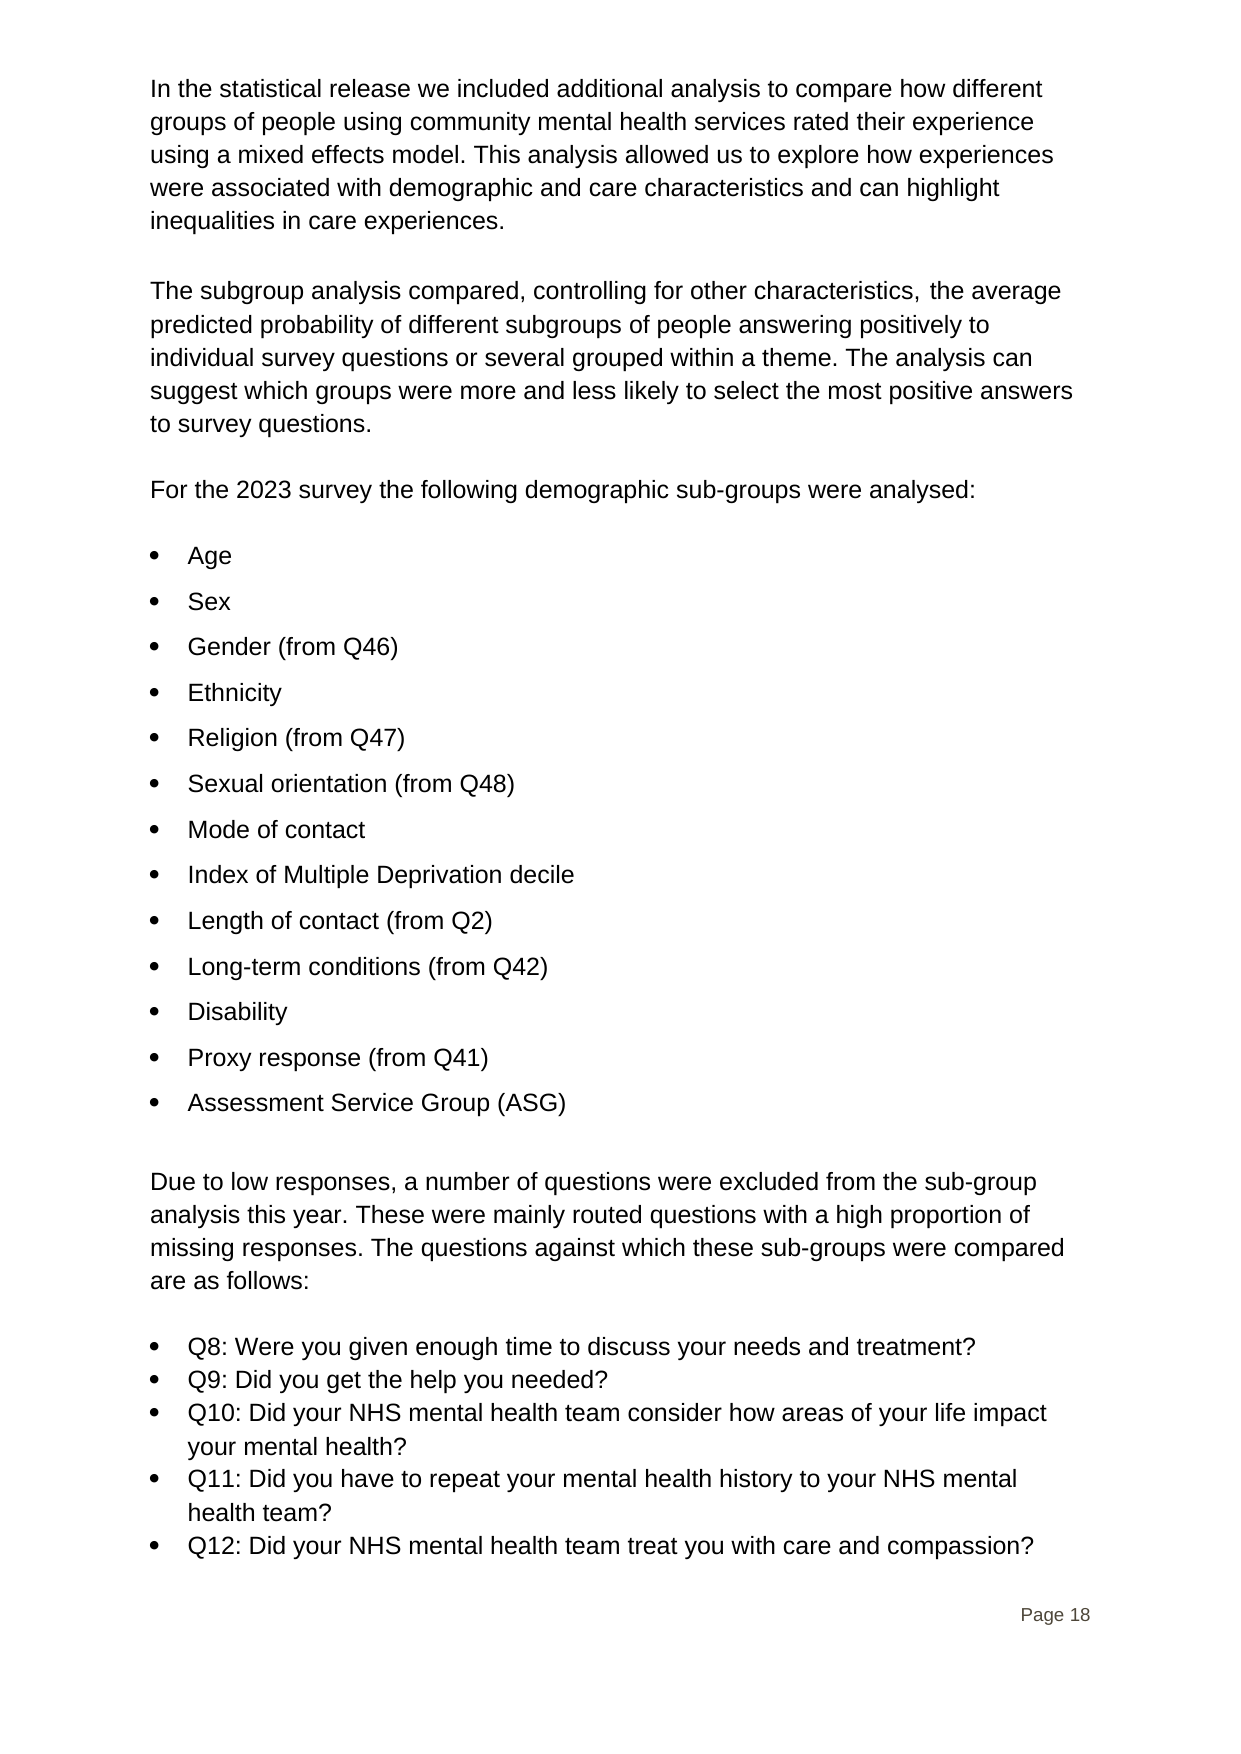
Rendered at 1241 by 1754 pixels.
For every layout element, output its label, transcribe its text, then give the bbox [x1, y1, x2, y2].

list Length of contact (from Q2) [150, 906, 1090, 935]
list Ethnicity [150, 678, 1090, 707]
text In the statistical release we included additional analysis to compare how different groups of people using community mental health services rated their experience using a mixed effects model. This analysis allowed us to explore how experiences were associated with demographic and care characteristics and can highlight inequalities in care experiences. [150, 74, 1090, 234]
list Proxy response (from Q41) [150, 1043, 1090, 1072]
list Religion (from Q47) [150, 723, 1090, 752]
list Sexual orientation (from Q48) [150, 769, 1090, 798]
text For the 2023 survey the following demographic sub-groups were analysed: [150, 475, 1090, 503]
list Gender (from Q46) [150, 632, 1090, 661]
list Index of Multiple Deprivation decile [150, 860, 1090, 889]
text Due to low responses, a number of questions were excluded from the sub-group analysis this year. These were mainly routed questions with a high proportion of missing responses. The questions against which these sub-groups were compared are as follows: [150, 1167, 1090, 1295]
list Mode of contact [150, 814, 1090, 843]
list Long-term conditions (from Q42) [150, 951, 1090, 980]
list Q9: Did you get the help you needed? [150, 1365, 1090, 1394]
list Q12: Did your NHS mental health team treat you with care and compassion? [150, 1531, 1090, 1559]
list Q11: Did you have to repeat your mental health history to your NHS mental health team? [150, 1464, 1090, 1526]
list Sex [150, 586, 1090, 615]
list Q8: Were you given enough time to discuss your needs and treatment? [150, 1332, 1090, 1361]
list Q10: Did your NHS mental health team consider how areas of your life impact your mental health? [150, 1398, 1090, 1460]
list Age [150, 541, 1090, 570]
list Assessment Service Group (ASG) [150, 1088, 1090, 1117]
text The subgroup analysis compared, controlling for other characteristics, the average predicted probability of different subgroups of people answering positively to individual survey questions or several grouped within a theme. The analysis can suggest which groups were more and less likely to select the most positive answers to survey questions. [150, 272, 1090, 437]
list Disability [150, 997, 1090, 1026]
